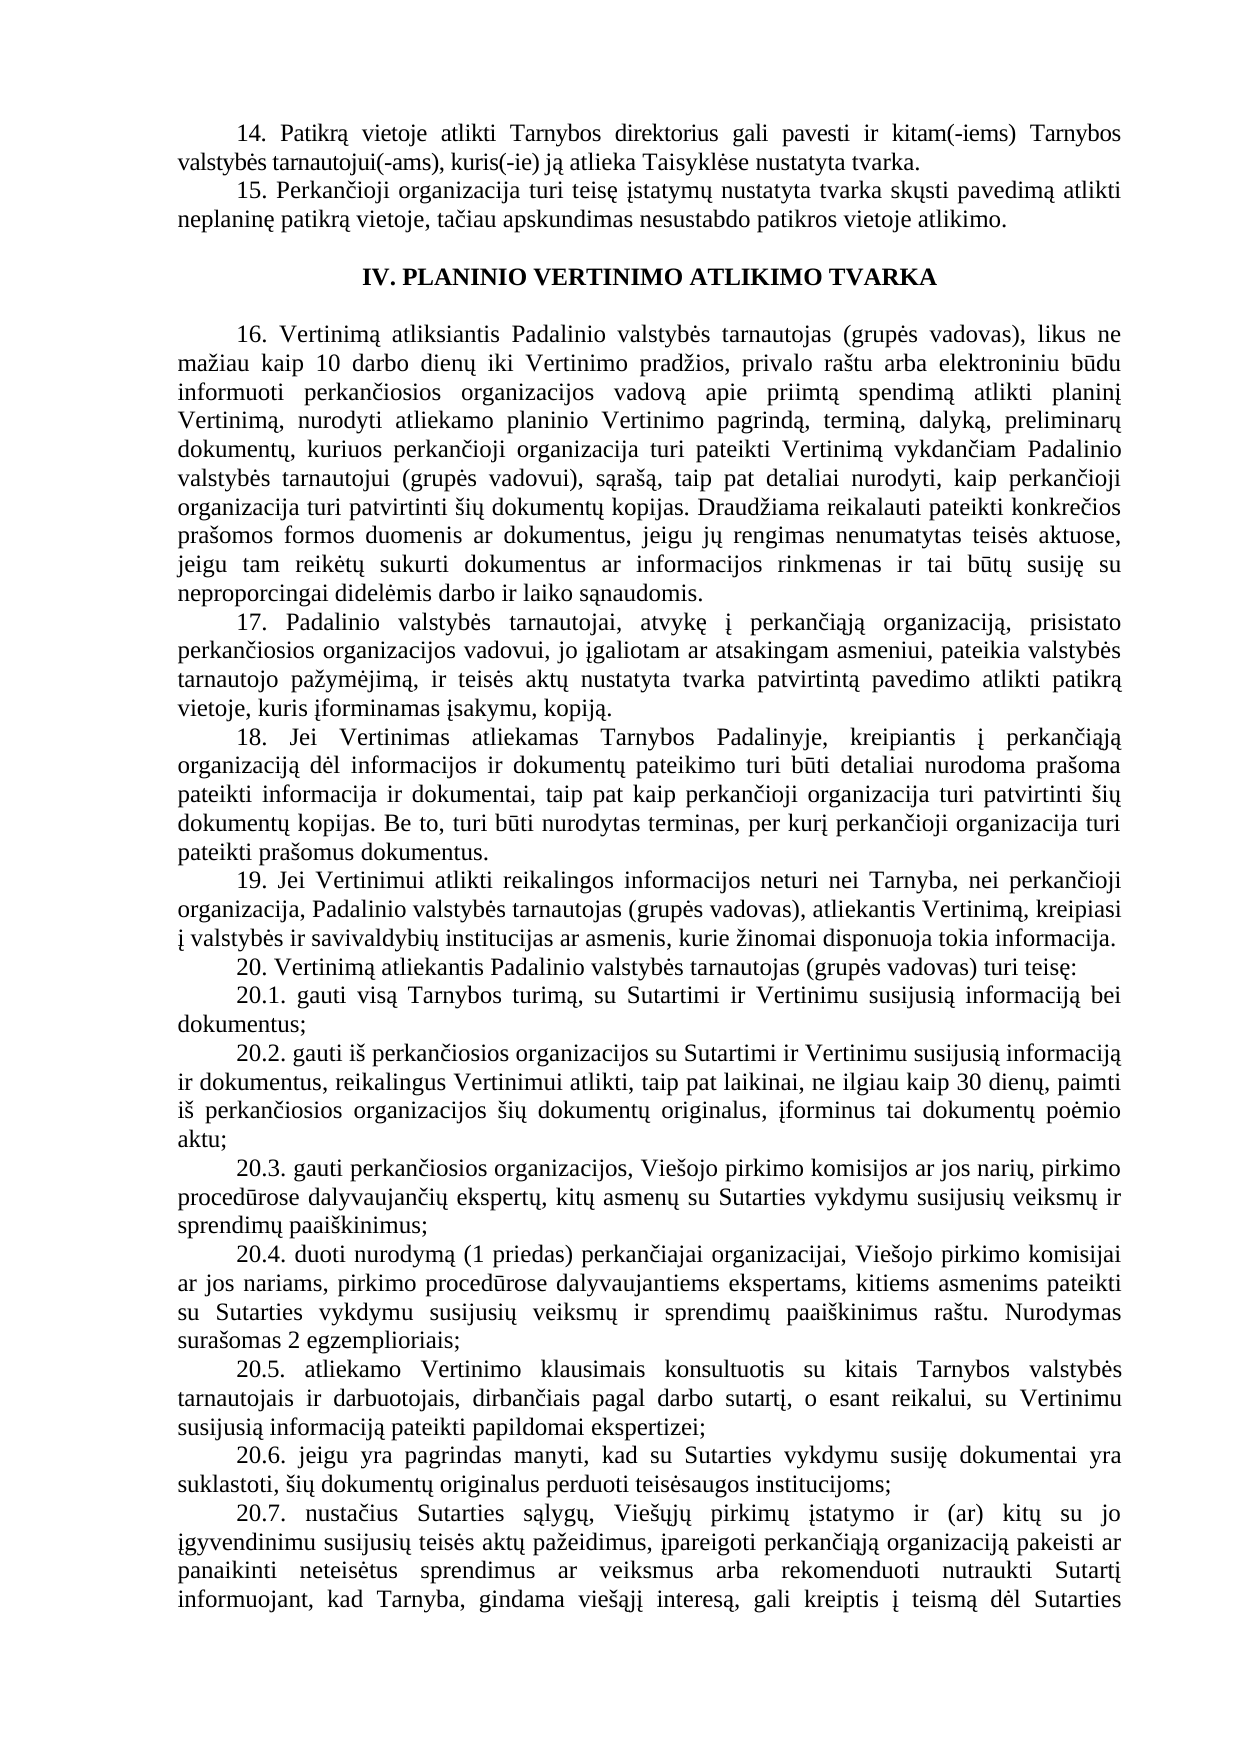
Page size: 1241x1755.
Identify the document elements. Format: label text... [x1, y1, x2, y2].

text 14. Patikrą vietoje atlikti Tarnybos direktorius gali pavesti ir kitam(-iems) Tarnybos valstybės tarnautojui(-ams), kuris(-ie) ją atlieka Taisyklėse nustatyta tvarka. [177, 118, 1122, 176]
text 20.2. gauti iš perkančiosios organizacijos su Sutartimi ir Vertinimu susijusią informaciją ir dokumentus, reikalingus Vertinimui atlikti, taip pat laikinai, ne ilgiau kaip 30 dienų, paimti iš perkančiosios organizacijos šių dokumentų originalus, įforminus tai dokumentų poėmio aktu; [177, 1038, 1122, 1153]
text 20. Vertinimą atliekantis Padalinio valstybės tarnautojas (grupės vadovas) turi teisę: [177, 952, 1122, 981]
text 20.4. duoti nurodymą (1 priedas) perkančiajai organizacijai, Viešojo pirkimo komisijai ar jos nariams, pirkimo procedūrose dalyvaujantiems ekspertams, kitiems asmenims pateikti su Sutarties vykdymu susijusių veiksmų ir sprendimų paaiškinimus raštu. Nurodymas surašomas 2 egzemplioriais; [177, 1239, 1122, 1354]
text 20.5. atliekamo Vertinimo klausimais konsultuotis su kitais Tarnybos valstybės tarnautojais ir darbuotojais, dirbančiais pagal darbo sutartį, o esant reikalui, su Vertinimu susijusią informaciją pateikti papildomai ekspertizei; [177, 1354, 1122, 1441]
text 20.7. nustačius Sutarties sąlygų, Viešųjų pirkimų įstatymo ir (ar) kitų su jo įgyvendinimu susijusių teisės aktų pažeidimus, įpareigoti perkančiąją organizaciją pakeisti ar panaikinti neteisėtus sprendimus ar veiksmus arba rekomenduoti nutraukti Sutartį informuojant, kad Tarnyba, gindama viešąjį interesą, gali kreiptis į teismą dėl Sutarties [177, 1498, 1122, 1613]
text 20.1. gauti visą Tarnybos turimą, su Sutartimi ir Vertinimu susijusią informaciją bei dokumentus; [177, 981, 1122, 1038]
text IV. PLANINIO VERTINIMO ATLIKIMO TVARKA [177, 262, 1122, 291]
text 20.6. jeigu yra pagrindas manyti, kad su Sutarties vykdymu susiję dokumentai yra suklastoti, šių dokumentų originalus perduoti teisėsaugos institucijoms; [177, 1441, 1122, 1498]
text 19. Jei Vertinimui atlikti reikalingos informacijos neturi nei Tarnyba, nei perkančioji organizacija, Padalinio valstybės tarnautojas (grupės vadovas), atliekantis Vertinimą, kreipiasi į valstybės ir savivaldybių institucijas ar asmenis, kurie žinomai disponuoja tokia informacija. [177, 866, 1122, 952]
text 17. Padalinio valstybės tarnautojai, atvykę į perkančiąją organizaciją, prisistato perkančiosios organizacijos vadovui, jo įgaliotam ar atsakingam asmeniui, pateikia valstybės tarnautojo pažymėjimą, ir teisės aktų nustatyta tvarka patvirtintą pavedimo atlikti patikrą vietoje, kuris įforminamas įsakymu, kopiją. [177, 607, 1122, 722]
text 18. Jei Vertinimas atliekamas Tarnybos Padalinyje, kreipiantis į perkančiąją organizaciją dėl informacijos ir dokumentų pateikimo turi būti detaliai nurodoma prašoma pateikti informacija ir dokumentai, taip pat kaip perkančioji organizacija turi patvirtinti šių dokumentų kopijas. Be to, turi būti nurodytas terminas, per kurį perkančioji organizacija turi pateikti prašomus dokumentus. [177, 722, 1122, 866]
text 20.3. gauti perkančiosios organizacijos, Viešojo pirkimo komisijos ar jos narių, pirkimo procedūrose dalyvaujančių ekspertų, kitų asmenų su Sutarties vykdymu susijusių veiksmų ir sprendimų paaiškinimus; [177, 1153, 1122, 1239]
text 16. Vertinimą atliksiantis Padalinio valstybės tarnautojas (grupės vadovas), likus ne mažiau kaip 10 darbo dienų iki Vertinimo pradžios, privalo raštu arba elektroniniu būdu informuoti perkančiosios organizacijos vadovą apie priimtą spendimą atlikti planinį Vertinimą, nurodyti atliekamo planinio Vertinimo pagrindą, terminą, dalyką, preliminarų dokumentų, kuriuos perkančioji organizacija turi pateikti Vertinimą vykdančiam Padalinio valstybės tarnautojui (grupės vadovui), sąrašą, taip pat detaliai nurodyti, kaip perkančioji organizacija turi patvirtinti šių dokumentų kopijas. Draudžiama reikalauti pateikti konkrečios prašomos formos duomenis ar dokumentus, jeigu jų rengimas nenumatytas teisės aktuose, jeigu tam reikėtų sukurti dokumentus ar informacijos rinkmenas ir tai būtų susiję su neproporcingai didelėmis darbo ir laiko sąnaudomis. [177, 319, 1122, 607]
text 15. Perkančioji organizacija turi teisę įstatymų nustatyta tvarka skųsti pavedimą atlikti neplaninę patikrą vietoje, tačiau apskundimas nesustabdo patikros vietoje atlikimo. [177, 176, 1122, 233]
